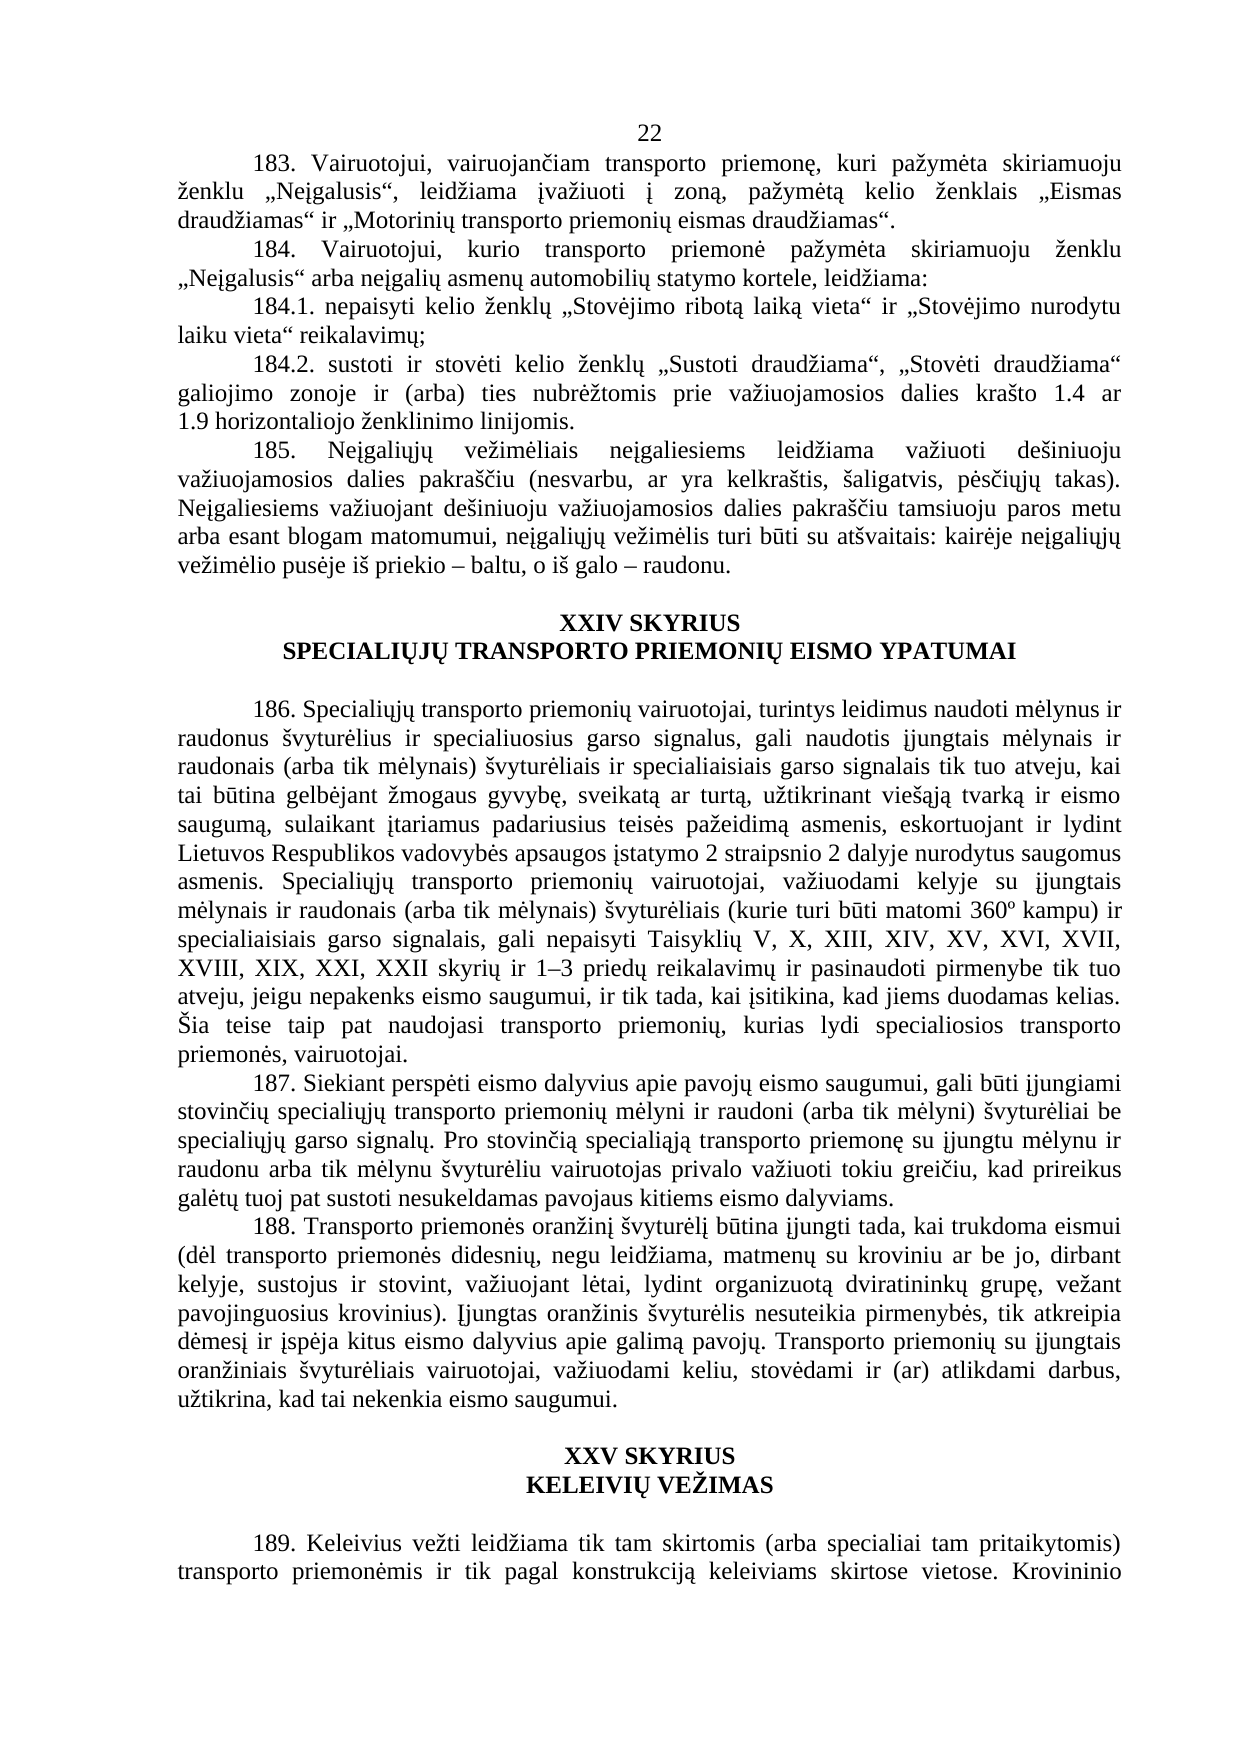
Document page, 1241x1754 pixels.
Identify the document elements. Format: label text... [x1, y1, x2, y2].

text XXIV SKYRIUS [177, 608, 1122, 636]
text 186. Specialiųjų transporto priemonių vairuotojai, turintys leidimus naudoti mėlynus ir raudonus švyturėlius ir specialiuosius garso signalus, gali naudotis įjungtais mėlynais ir raudonais (arba tik mėlynais) švyturėliais ir specialiaisiais garso signalais tik tuo atveju, kai tai būtina gelbėjant žmogaus gyvybę, sveikatą ar turtą, užtikrinant viešąją tvarką ir eismo saugumą, sulaikant įtariamus padariusius teisės pažeidimą asmenis, eskortuojant ir lydint Lietuvos Respublikos vadovybės apsaugos įstatymo 2 straipsnio 2 dalyje nurodytus saugomus asmenis. Specialiųjų transporto priemonių vairuotojai, važiuodami kelyje su įjungtais mėlynais ir raudonais (arba tik mėlynais) švyturėliais (kurie turi būti matomi 360º kampu) ir specialiaisiais garso signalais, gali nepaisyti Taisyklių V, X, XIII, XIV, XV, XVI, XVII, XVIII, XIX, XXI, XXII skyrių ir 1–3 priedų reikalavimų ir pasinaudoti pirmenybe tik tuo atveju, jeigu nepakenks eismo saugumui, ir tik tada, kai įsitikina, kad jiems duodamas kelias. Šia teise taip pat naudojasi transporto priemonių, kurias lydi specialiosios transporto priemonės, vairuotojai. [177, 694, 1122, 1068]
text XXV SKYRIUS [177, 1441, 1122, 1470]
text KELEIVIŲ VEŽIMAS [177, 1470, 1122, 1499]
text SPECIALIŲJŲ TRANSPORTO PRIEMONIŲ EISMO YPATUMAI [177, 636, 1122, 665]
text 185. Neįgaliųjų vežimėliais neįgaliesiems leidžiama važiuoti dešiniuoju važiuojamosios dalies pakraščiu (nesvarbu, ar yra kelkraštis, šaligatvis, pėsčiųjų takas). Neįgaliesiems važiuojant dešiniuoju važiuojamosios dalies pakraščiu tamsiuoju paros metu arba esant blogam matomumui, neįgaliųjų vežimėlis turi būti su atšvaitais: kairėje neįgaliųjų vežimėlio pusėje iš priekio – baltu, o iš galo – raudonu. [177, 435, 1122, 579]
text 184.1. nepaisyti kelio ženklų „Stovėjimo ribotą laiką vieta“ ir „Stovėjimo nurodytu laiku vieta“ reikalavimų; [177, 291, 1122, 349]
text 184.2. sustoti ir stovėti kelio ženklų „Sustoti draudžiama“, „Stovėti draudžiama“ galiojimo zonoje ir (arba) ties nubrėžtomis prie važiuojamosios dalies krašto 1.4 ar 1.9 horizontaliojo ženklinimo linijomis. [177, 349, 1122, 435]
text 183. Vairuotojui, vairuojančiam transporto priemonę, kuri pažymėta skiriamuoju ženklu „Neįgalusis“, leidžiama įvažiuoti į zoną, pažymėtą kelio ženklais „Eismas draudžiamas“ ir „Motorinių transporto priemonių eismas draudžiamas“. [177, 148, 1122, 234]
text 184. Vairuotojui, kurio transporto priemonė pažymėta skiriamuoju ženklu „Neįgalusis“ arba neįgalių asmenų automobilių statymo kortele, leidžiama: [177, 234, 1122, 291]
text 187. Siekiant perspėti eismo dalyvius apie pavojų eismo saugumui, gali būti įjungiami stovinčių specialiųjų transporto priemonių mėlyni ir raudoni (arba tik mėlyni) švyturėliai be specialiųjų garso signalų. Pro stovinčią specialiąją transporto priemonę su įjungtu mėlynu ir raudonu arba tik mėlynu švyturėliu vairuotojas privalo važiuoti tokiu greičiu, kad prireikus galėtų tuoj pat sustoti nesukeldamas pavojaus kitiems eismo dalyviams. [177, 1068, 1122, 1211]
text 188. Transporto priemonės oranžinį švyturėlį būtina įjungti tada, kai trukdoma eismui (dėl transporto priemonės didesnių, negu leidžiama, matmenų su kroviniu ar be jo, dirbant kelyje, sustojus ir stovint, važiuojant lėtai, lydint organizuotą dviratininkų grupę, vežant pavojinguosius krovinius). Įjungtas oranžinis švyturėlis nesuteikia pirmenybės, tik atkreipia dėmesį ir įspėja kitus eismo dalyvius apie galimą pavojų. Transporto priemonių su įjungtais oranžiniais švyturėliais vairuotojai, važiuodami keliu, stovėdami ir (ar) atlikdami darbus, užtikrina, kad tai nekenkia eismo saugumui. [177, 1211, 1122, 1413]
text 189. Keleivius vežti leidžiama tik tam skirtomis (arba specialiai tam pritaikytomis) transporto priemonėmis ir tik pagal konstrukciją keleiviams skirtose vietose. Krovininio [177, 1528, 1122, 1585]
